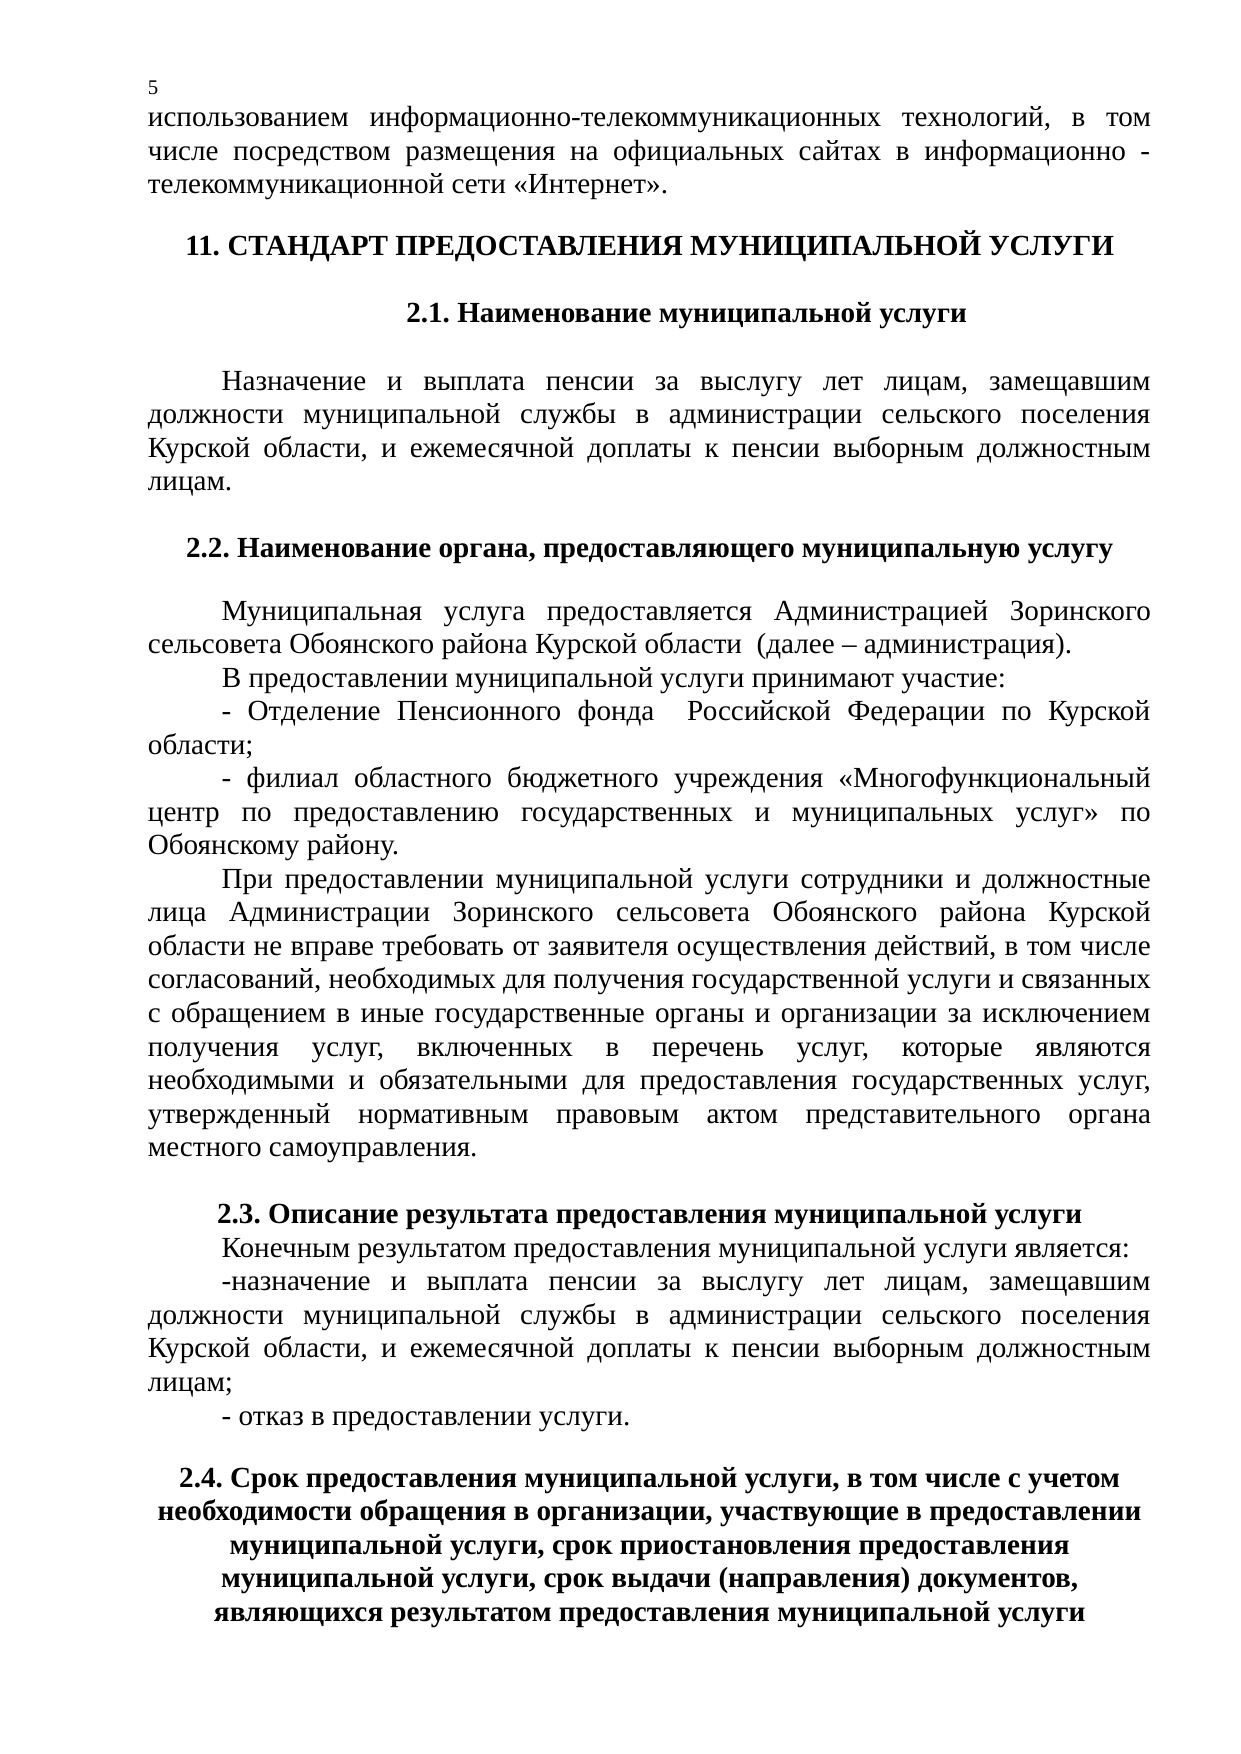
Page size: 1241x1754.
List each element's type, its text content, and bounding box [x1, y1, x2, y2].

text 2.3. Описание результата предоставления муниципальной услуги [148, 1196, 1152, 1230]
text использованием информационно-телекоммуникационных технологий, в том числе посредством размещения на официальных сайтах в информационно - телекоммуникационной сети «Интернет». [148, 99, 1152, 200]
text Конечным результатом предоставления муниципальной услуги является: [148, 1230, 1152, 1263]
text 11. СТАНДАРТ ПРЕДОСТАВЛЕНИЯ МУНИЦИПАЛЬНОЙ УСЛУГИ [148, 228, 1152, 262]
text 2.2. Наименование органа, предоставляющего муниципальную услугу [148, 530, 1152, 564]
text 2.4. Срок предоставления муниципальной услуги, в том числе с учетом необходимости обращения в организации, участвующие в предоставлении муниципальной услуги, срок приостановления предоставления муниципальной услуги, срок выдачи (направления) документов, являющихся результатом предоставления муниципальной услуги [148, 1460, 1152, 1628]
text Назначение и выплата пенсии за выслугу лет лицам, замещавшим должности муниципальной службы в администрации сельского поселения Курской области, и ежемесячной доплаты к пенсии выборным должностным лицам. [148, 363, 1152, 497]
text В предоставлении муниципальной услуги принимают участие: [148, 660, 1152, 693]
text - отказ в предоставлении услуги. [148, 1398, 1152, 1431]
text - филиал областного бюджетного учреждения «Многофункциональный центр по предоставлению государственных и муниципальных услуг» по Обоянскому району. [148, 760, 1152, 861]
text -назначение и выплата пенсии за выслугу лет лицам, замещавшим должности муниципальной службы в администрации сельского поселения Курской области, и ежемесячной доплаты к пенсии выборным должностным лицам; [148, 1263, 1152, 1398]
text При предоставлении муниципальной услуги сотрудники и должностные лица Администрации Зоринского сельсовета Обоянского района Курской области не вправе требовать от заявителя осуществления действий, в том числе согласований, необходимых для получения государственной услуги и связанных с обращением в иные государственные органы и организации за исключением получения услуг, включенных в перечень услуг, которые являются необходимыми и обязательными для предоставления государственных услуг, утвержденный нормативным правовым актом представительного органа местного самоуправления. [148, 861, 1152, 1163]
text 2.1. Наименование муниципальной услуги [148, 296, 1152, 329]
text Муниципальная услуга предоставляется Администрацией Зоринского сельсовета Обоянского района Курской области (далее – администрация). [148, 593, 1152, 660]
text - Отделение Пенсионного фонда Российской Федерации по Курской области; [148, 693, 1152, 760]
